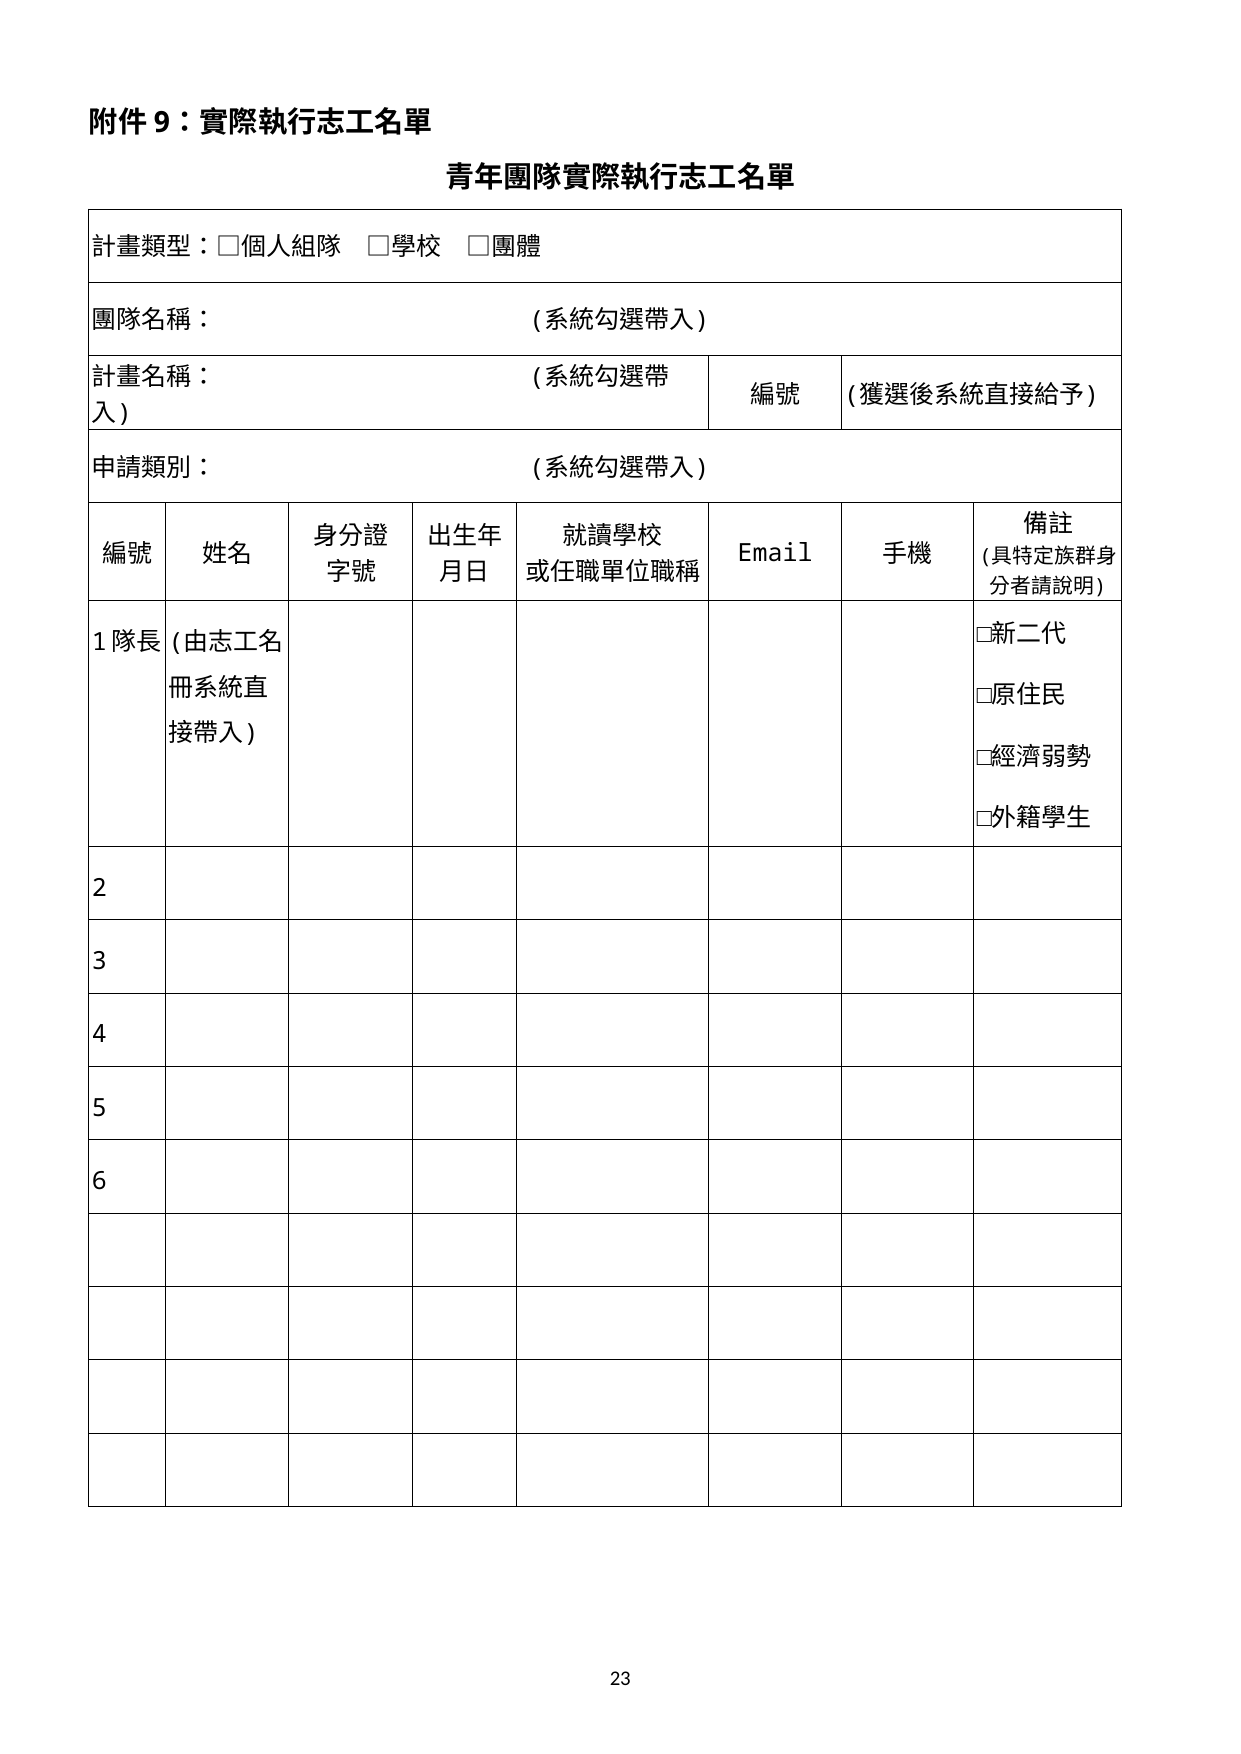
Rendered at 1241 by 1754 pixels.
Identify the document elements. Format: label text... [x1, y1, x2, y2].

table_cell 出生年月日 [413, 503, 516, 600]
table_cell [709, 1360, 841, 1433]
table_cell [289, 1067, 412, 1139]
table_cell [413, 1067, 516, 1139]
table_cell [413, 994, 516, 1066]
table_cell [974, 1140, 1121, 1213]
table_cell [517, 847, 708, 919]
table_cell [974, 1434, 1121, 1506]
table_cell [517, 1214, 708, 1286]
table_cell [709, 1140, 841, 1213]
table_cell [842, 601, 973, 846]
table_cell 就讀學校 或任職單位職稱 [517, 503, 708, 600]
table_cell [413, 1214, 516, 1286]
table_cell 4 [89, 994, 165, 1066]
table_cell 團隊名稱： (系統勾選帶入) [89, 283, 1121, 355]
table_cell [166, 847, 288, 919]
table_cell [974, 1287, 1121, 1359]
table_cell [517, 1287, 708, 1359]
table_cell [709, 1067, 841, 1139]
table_cell [289, 847, 412, 919]
table_cell [842, 847, 973, 919]
table_cell 5 [89, 1067, 165, 1139]
table_cell [166, 1067, 288, 1139]
table_cell [842, 1360, 973, 1433]
text 附件9：實際執行志工名單 [89, 99, 1152, 141]
table_cell [709, 994, 841, 1066]
table_cell [974, 847, 1121, 919]
table_cell [166, 1287, 288, 1359]
table_cell [166, 1434, 288, 1506]
table_cell [842, 1140, 973, 1213]
table_cell [709, 1434, 841, 1506]
table_cell [413, 1434, 516, 1506]
table_header 計畫類型：□個人組隊 □學校 □團體 [89, 210, 1121, 282]
table_cell [413, 847, 516, 919]
table_cell [166, 1360, 288, 1433]
table_cell [166, 1140, 288, 1213]
table_cell (獲選後系統直接給予) [842, 356, 1121, 429]
table_cell [517, 1360, 708, 1433]
table_cell 身分證 字號 [289, 503, 412, 600]
table_cell [289, 601, 412, 846]
table_cell □新二代 □原住民 □經濟弱勢 □外籍學生 [974, 601, 1121, 846]
table_cell 計畫名稱： (系統勾選帶入) [89, 356, 708, 429]
table_cell 編號 [709, 356, 841, 429]
table_cell [842, 1287, 973, 1359]
table_cell [842, 1434, 973, 1506]
table_cell [517, 994, 708, 1066]
table_cell [974, 1214, 1121, 1286]
table_cell 1隊長 [89, 601, 165, 846]
table_cell [289, 1140, 412, 1213]
table_cell 申請類別： (系統勾選帶入) [89, 430, 1121, 502]
table_cell [517, 1140, 708, 1213]
table_cell [413, 1287, 516, 1359]
table_cell 備註 (具特定族群身分者請說明) [974, 503, 1121, 600]
table_cell [517, 1434, 708, 1506]
text 青年團隊實際執行志工名單 [89, 154, 1152, 196]
table_cell [289, 1360, 412, 1433]
table_cell [974, 920, 1121, 993]
table_cell [289, 920, 412, 993]
table_cell [413, 1360, 516, 1433]
table_cell 編號 [89, 503, 165, 600]
table_cell Email [709, 503, 841, 600]
table_cell [517, 1067, 708, 1139]
table_cell [974, 994, 1121, 1066]
table_cell (由志工名冊系統直接帶入) [166, 601, 288, 846]
table_cell [289, 994, 412, 1066]
table_cell [709, 847, 841, 919]
table_cell [413, 601, 516, 846]
table_cell [842, 1214, 973, 1286]
table_cell [166, 994, 288, 1066]
table_cell 手機 [842, 503, 973, 600]
table_cell [974, 1360, 1121, 1433]
table_cell [289, 1434, 412, 1506]
table_cell 6 [89, 1140, 165, 1213]
table_cell [89, 1360, 165, 1433]
table_cell 2 [89, 847, 165, 919]
table_cell [166, 1214, 288, 1286]
table_cell [89, 1434, 165, 1506]
table_cell [89, 1214, 165, 1286]
table_cell [974, 1067, 1121, 1139]
table_cell 姓名 [166, 503, 288, 600]
table_cell [709, 920, 841, 993]
table_cell [709, 1287, 841, 1359]
table_cell [842, 994, 973, 1066]
table_cell [842, 1067, 973, 1139]
table_cell [413, 1140, 516, 1213]
table_cell [709, 601, 841, 846]
table_cell [413, 920, 516, 993]
table_cell [289, 1287, 412, 1359]
table_cell [709, 1214, 841, 1286]
table_cell [842, 920, 973, 993]
table_cell [289, 1214, 412, 1286]
table_cell [517, 920, 708, 993]
table_cell [517, 601, 708, 846]
table_cell [166, 920, 288, 993]
table_cell [89, 1287, 165, 1359]
table_cell 3 [89, 920, 165, 993]
